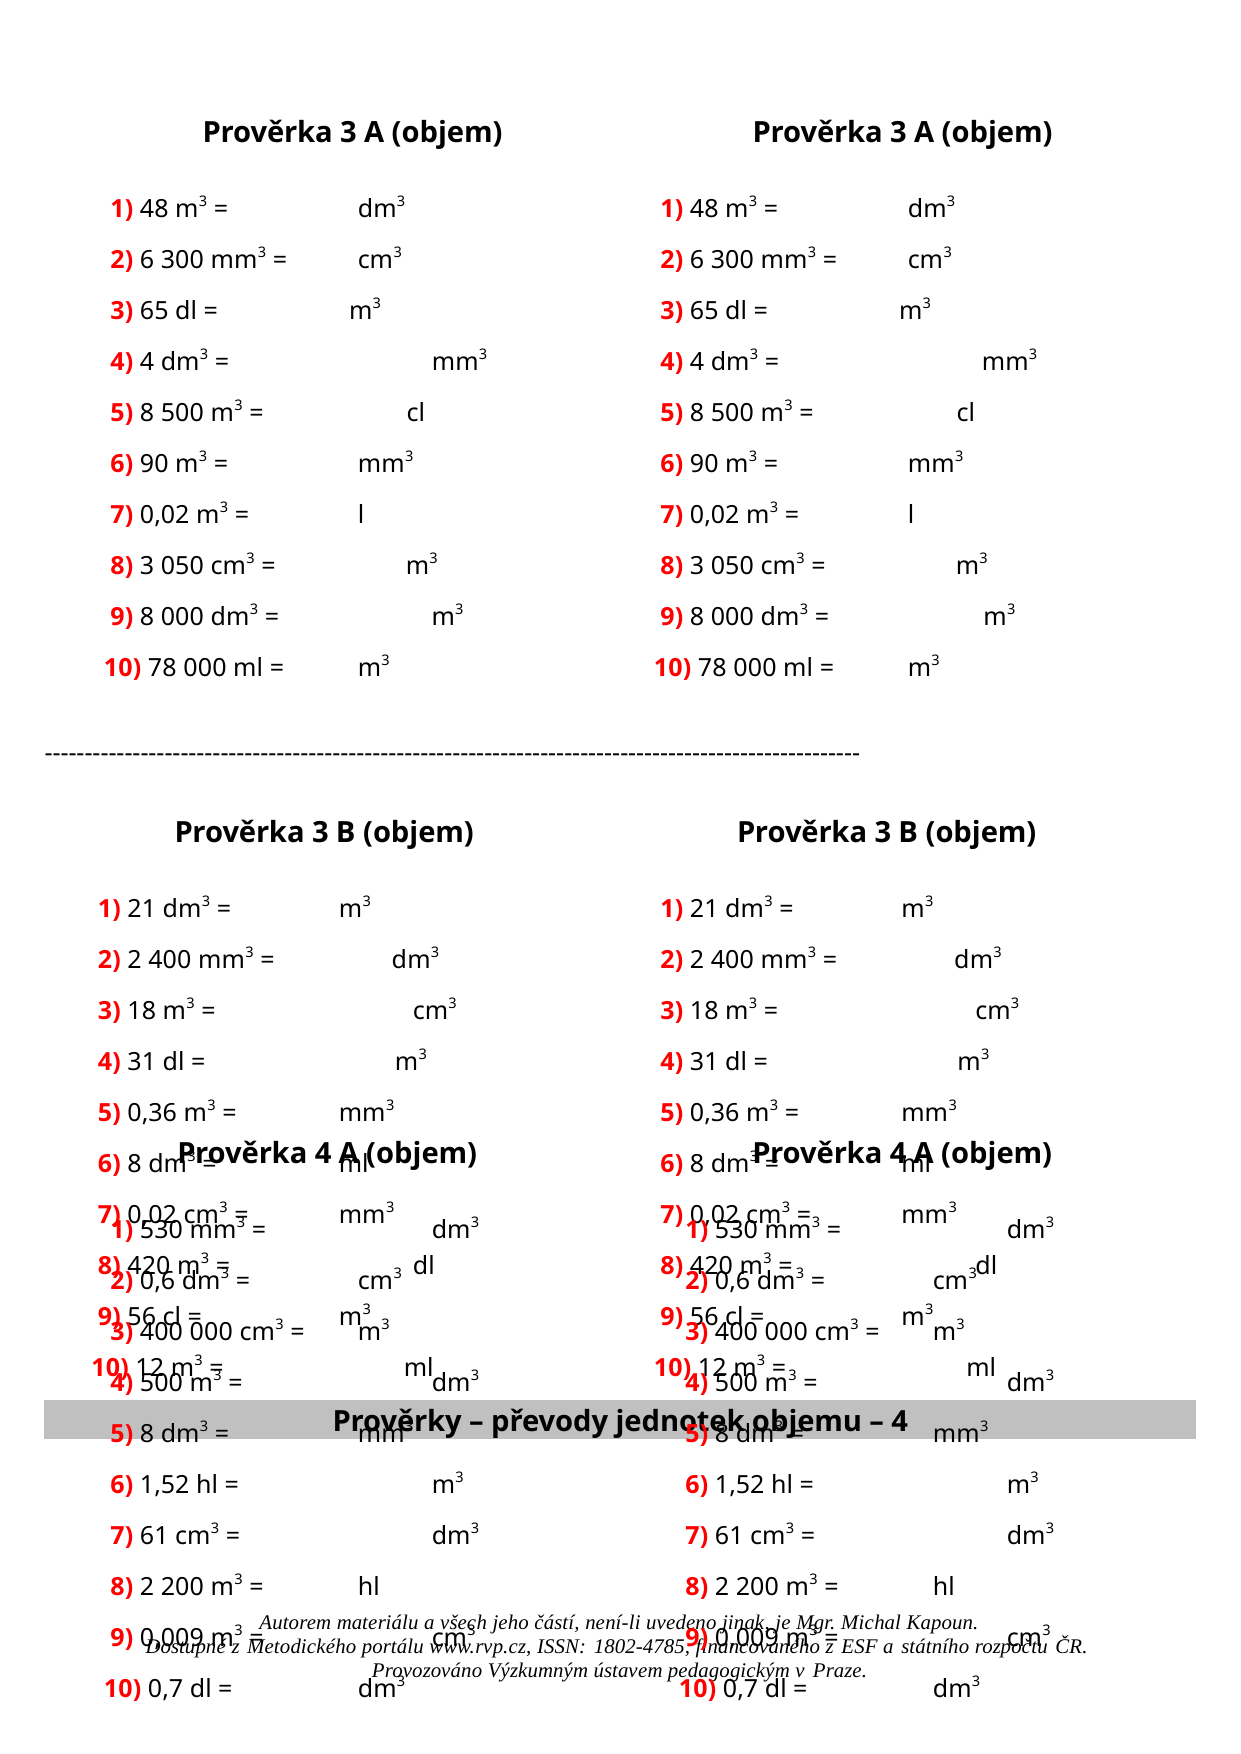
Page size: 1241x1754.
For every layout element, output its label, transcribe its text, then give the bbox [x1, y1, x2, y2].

text 1) 48 m3 = dm3 [654, 191, 1145, 225]
text 5) 0,36 m3 = mm3 [91, 1095, 550, 1129]
text 7) 61 cm3 = dm3 [679, 1518, 1126, 1552]
text 1) 530 mm3 = dm3 [679, 1212, 1126, 1246]
text Prověrky – převody jednotek objemu – 4 [44, 1400, 1196, 1439]
text 7) 0,02 cm3 = mm3 [91, 1197, 550, 1231]
text 8) 2 200 m3 = hl [679, 1569, 1126, 1603]
text 9) 56 cl = m3 [654, 1299, 1113, 1333]
text 6) 90 m3 = mm3 [654, 446, 1145, 480]
text 4) 500 m3 = dm3 [679, 1365, 1126, 1399]
text 10) 0,7 dl = dm3 [679, 1671, 1126, 1704]
text 1) 21 dm3 = m3 [654, 891, 1113, 925]
text 3) 18 m3 = cm3 [654, 993, 1113, 1027]
text 10) 12 m3 = ml [91, 1350, 550, 1384]
text 7) 0,02 m3 = l [654, 497, 1145, 531]
text 3) 18 m3 = cm3 [91, 993, 550, 1027]
text 7) 0,02 m3 = l [104, 497, 595, 531]
text 2) 2 400 mm3 = dm3 [91, 942, 550, 976]
text 2) 6 300 mm3 = cm3 [104, 242, 595, 276]
text Prověrka 4 A (objem) [104, 1132, 551, 1171]
text 3) 65 dl = m3 [104, 293, 595, 327]
text 2) 6 300 mm3 = cm3 [654, 242, 1145, 276]
text 6) 1,52 hl = m3 [104, 1467, 551, 1501]
text 2) 2 400 mm3 = dm3 [654, 942, 1113, 976]
text 10) 12 m3 = ml [654, 1350, 1113, 1384]
text 2) 0,6 dm3 = cm3 [104, 1263, 551, 1297]
text 10) 0,7 dl = dm3 [104, 1671, 551, 1704]
text 4) 500 m3 = dm3 [104, 1365, 551, 1399]
text 6) 1,52 hl = m3 [679, 1467, 1126, 1501]
text 7) 61 cm3 = dm3 [104, 1518, 551, 1552]
text ------------------------------------------------------------------------------------------------------ [44, 734, 1196, 768]
text 6) 90 m3 = mm3 [104, 446, 595, 480]
text Prověrka 3 A (objem) [104, 111, 595, 151]
text 1) 21 dm3 = m3 [91, 891, 550, 925]
text 9) 0,009 m3 = cm3 [679, 1619, 1126, 1653]
text 10) 78 000 ml = m3 [654, 650, 1145, 684]
text 8) 3 050 cm3 = m3 [104, 548, 595, 582]
text 9) 8 000 dm3 = m3 [104, 599, 595, 633]
text 4) 31 dl = m3 [654, 1044, 1113, 1078]
text 2) 0,6 dm3 = cm3 [679, 1263, 1126, 1297]
text 3) 400 000 cm3 = m3 [679, 1314, 1126, 1348]
text 3) 65 dl = m3 [654, 293, 1145, 327]
text 9) 8 000 dm3 = m3 [654, 599, 1145, 633]
text 3) 400 000 cm3 = m3 [104, 1314, 551, 1348]
text Prověrka 4 A (objem) [679, 1132, 1126, 1171]
text Prověrka 3 A (objem) [654, 111, 1145, 151]
text 10) 78 000 ml = m3 [104, 650, 595, 684]
text 5) 8 dm3 = mm3 [104, 1416, 551, 1450]
text 5) 0,36 m3 = mm3 [654, 1095, 1113, 1129]
text 8) 3 050 cm3 = m3 [654, 548, 1145, 582]
text 6) 8 dm3 = ml [91, 1146, 550, 1180]
text 1) 530 mm3 = dm3 [104, 1212, 551, 1246]
text Prověrka 3 B (objem) [654, 811, 1113, 851]
text 6) 8 dm3 = ml [654, 1146, 1113, 1180]
text 4) 31 dl = m3 [91, 1044, 550, 1078]
text Prověrka 3 B (objem) [91, 811, 550, 851]
text 9) 56 cl = m3 [91, 1299, 550, 1333]
text 8) 420 m3 = dl [91, 1248, 550, 1282]
text 7) 0,02 cm3 = mm3 [654, 1197, 1113, 1231]
text 4) 4 dm3 = mm3 [104, 344, 595, 378]
text 5) 8 500 m3 = cl [104, 395, 595, 429]
text 4) 4 dm3 = mm3 [654, 344, 1145, 378]
text 9) 0,009 m3 = cm3 [104, 1619, 551, 1653]
text 8) 2 200 m3 = hl [104, 1569, 551, 1603]
text 1) 48 m3 = dm3 [104, 191, 595, 225]
text 5) 8 500 m3 = cl [654, 395, 1145, 429]
text 8) 420 m3 = dl [654, 1248, 1113, 1282]
text 5) 8 dm3 = mm3 [679, 1416, 1126, 1450]
